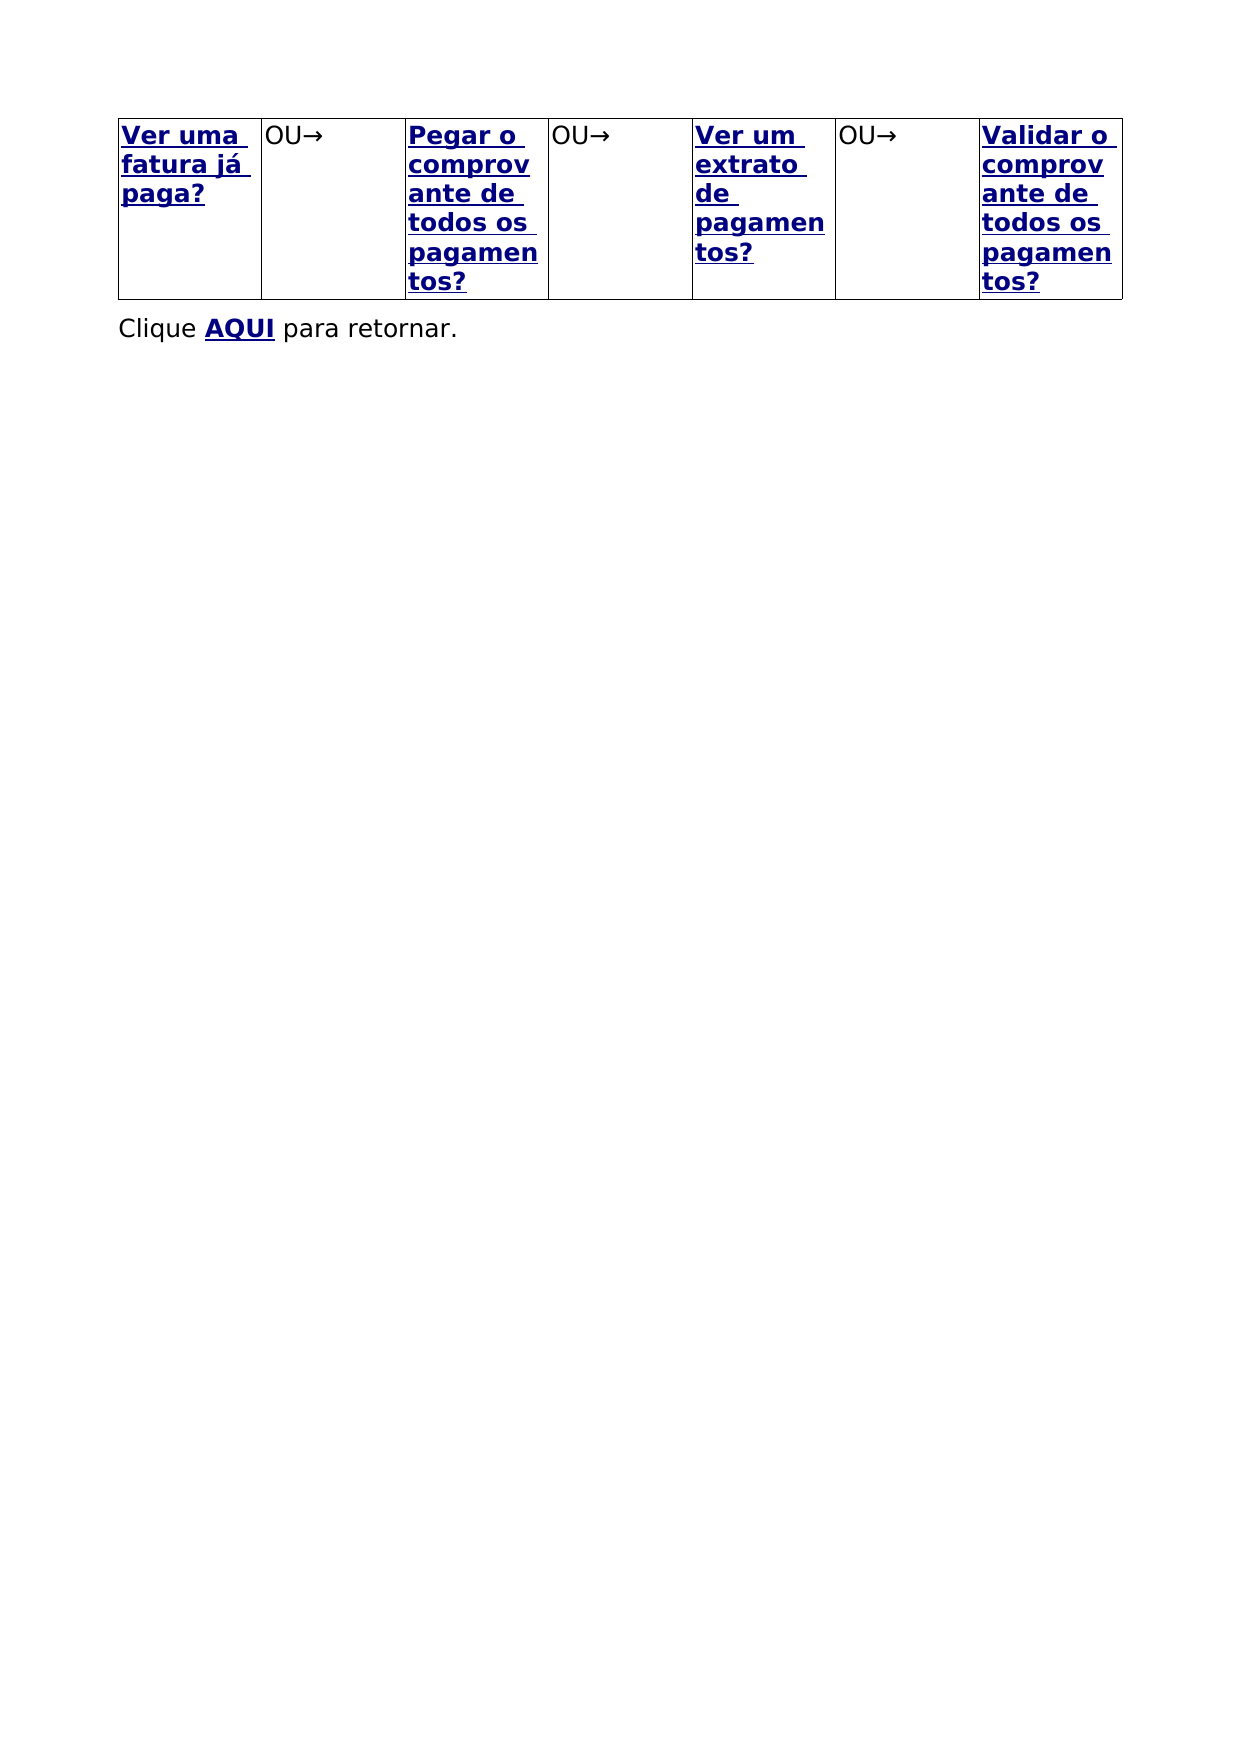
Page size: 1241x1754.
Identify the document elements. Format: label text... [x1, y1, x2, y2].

table_header Pegar o comprovante de todos os pagamentos? [406, 119, 548, 299]
table_header Validar o comprovante de todos os pagamentos? [980, 119, 1122, 299]
text Clique AQUI para retornar. [118, 314, 1122, 343]
table_header OU→ [549, 119, 692, 299]
table_header Ver uma fatura já paga? [119, 119, 261, 299]
table_header OU→ [262, 119, 405, 299]
table_header OU→ [836, 119, 979, 299]
table_header Ver um extrato de pagamentos? [693, 119, 835, 299]
